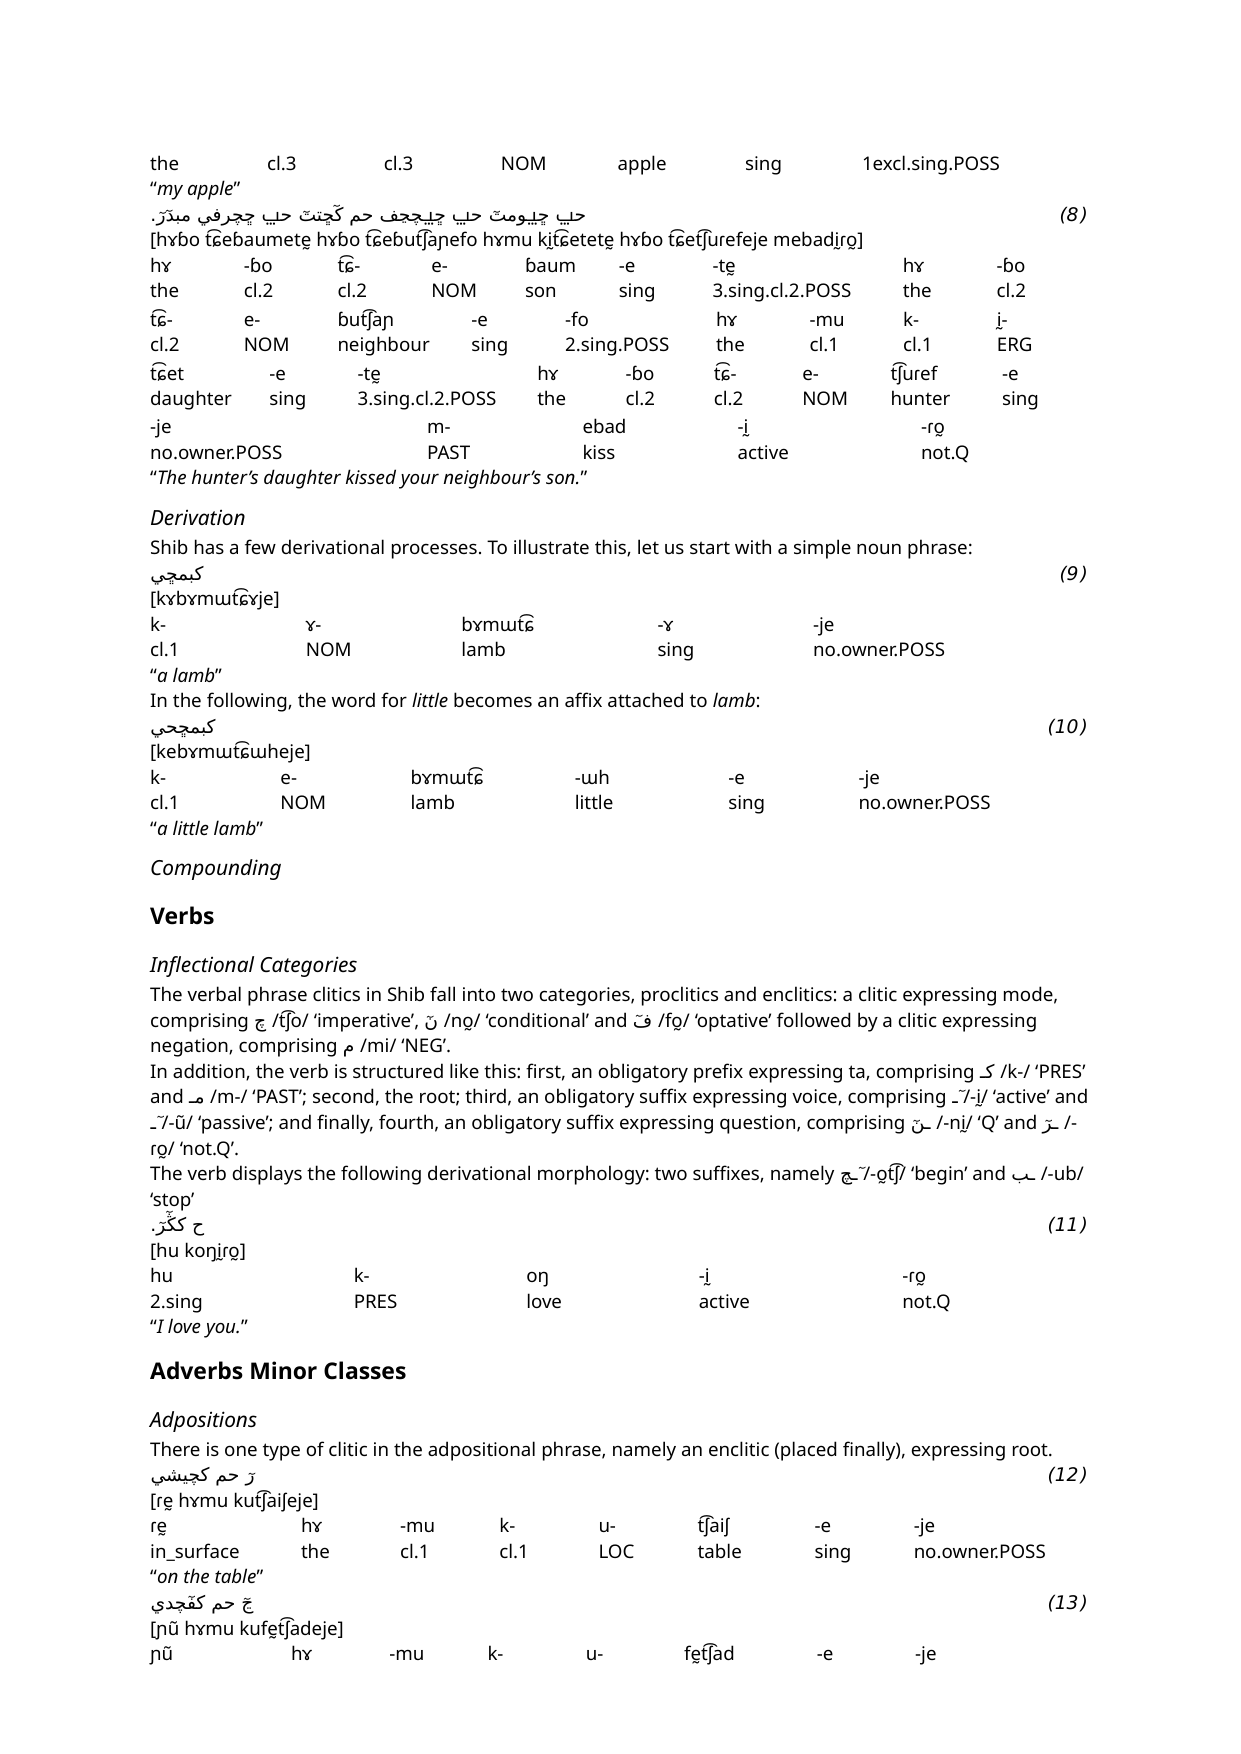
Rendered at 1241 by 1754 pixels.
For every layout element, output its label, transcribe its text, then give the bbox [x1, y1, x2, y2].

text “I love you.” [150, 1313, 1090, 1339]
table_cell cl.2 [244, 278, 337, 303]
table_cell hunter [890, 385, 1002, 411]
table_cell the [301, 1538, 400, 1564]
text كبمڇي (9) [150, 560, 1090, 585]
table_header -ɓo [244, 252, 337, 278]
table_header bɤmɯt͡ɕ [461, 611, 657, 636]
table_header -je [915, 1640, 1090, 1666]
table_cell lamb [461, 636, 657, 662]
text [hu koŋḭɾo̰] [150, 1237, 1090, 1262]
table_cell cl.2 [150, 331, 243, 357]
text “The hunter’s daughter kissed your neighbour’s son.” [150, 465, 1090, 490]
table_header k- [150, 764, 280, 789]
text ڃٓ حم كفٓچدي (13) [150, 1589, 1090, 1615]
table_cell active [738, 439, 921, 465]
table_header -ɤ [657, 611, 813, 636]
table_cell no.owner.POSS [914, 1538, 1090, 1564]
table_cell cl.2 [996, 278, 1090, 303]
table_header hɤ [903, 252, 996, 278]
table_header -e [471, 306, 565, 331]
table_cell no.owner.POSS [813, 636, 1090, 662]
text There is one type of clitic in the adpositional phrase, namely an enclitic (placed finally), expressing root. [150, 1436, 1090, 1462]
table_cell PAST [427, 439, 582, 465]
table_cell sing [619, 278, 712, 303]
table_header u- [598, 1513, 697, 1538]
table_header ɾḛ [150, 1513, 301, 1538]
table_cell not.Q [921, 439, 1090, 465]
text كبمڇحي (10) [150, 713, 1090, 738]
table_cell apple [618, 150, 745, 176]
table_header ḭ- [997, 306, 1090, 331]
table_cell sing [728, 790, 858, 815]
table_header e- [802, 360, 890, 385]
subtitle Adverbs Minor Classes [150, 1355, 1090, 1386]
text رٓ حم كچيشي (12) [150, 1462, 1090, 1487]
table_header t͡ɕet [150, 360, 269, 385]
table_cell cl.1 [150, 636, 306, 662]
table_header hɤ [537, 360, 625, 385]
table_cell ERG [997, 331, 1090, 357]
table_header -mu [389, 1640, 487, 1666]
table_cell 3.sing.cl.2.POSS [358, 385, 537, 411]
table_header hɤ [291, 1640, 389, 1666]
table_header ɲṵ [150, 1640, 291, 1666]
text In the following, the word for little becomes an affix attached to lamb: [150, 687, 1090, 713]
table_cell NOM [280, 790, 410, 815]
table_header k- [354, 1263, 526, 1288]
table_header k- [150, 611, 306, 636]
text “on the table” [150, 1564, 1090, 1589]
table_cell cl.1 [499, 1538, 598, 1564]
subtitle Adpositions [150, 1405, 1090, 1433]
table_cell the [716, 331, 809, 357]
table_header t͡ɕ- [150, 306, 243, 331]
table_header ɤ- [306, 611, 461, 636]
table_cell kiss [582, 439, 737, 465]
table_header u- [586, 1640, 684, 1666]
table_cell no.owner.POSS [150, 439, 427, 465]
subtitle Derivation [150, 503, 1090, 531]
table_cell NOM [431, 278, 525, 303]
table_cell cl.1 [150, 790, 280, 815]
table_cell not.Q [902, 1288, 1090, 1313]
table_header k- [499, 1513, 598, 1538]
table_header hu [150, 1263, 353, 1288]
text The verb displays the following derivational morphology: two suffixes, namely ـٓچ /-o̰t͡ʃ/ ‘begin’ and ـب /-ub/ ‘stop’ [150, 1160, 1090, 1211]
table_cell son [525, 278, 618, 303]
table_header -e [1002, 360, 1090, 385]
table_cell daughter [150, 385, 269, 411]
table_header -e [619, 252, 712, 278]
table_header -mu [809, 306, 903, 331]
table_cell love [526, 1288, 698, 1313]
table_header -ɓo [996, 252, 1090, 278]
table_cell 2.sing [150, 1288, 353, 1313]
table_header e- [280, 764, 410, 789]
table_cell the [903, 278, 996, 303]
table_header -e [814, 1513, 913, 1538]
table_header -e [728, 764, 858, 789]
table_cell NOM [501, 150, 617, 176]
table_header -ɯh [575, 764, 728, 789]
table_cell NOM [306, 636, 461, 662]
table_cell sing [814, 1538, 913, 1564]
subtitle Verbs [150, 900, 1090, 931]
table_cell active [699, 1288, 902, 1313]
table_cell NOM [244, 331, 337, 357]
table_header -je [858, 764, 1090, 789]
text ح كڭٓرٓ. (11) [150, 1211, 1090, 1237]
table_header t͡ɕ- [338, 252, 431, 278]
table_header -tḛ [712, 252, 903, 278]
table_cell the [150, 278, 244, 303]
table_header t͡ʃuɾef [890, 360, 1002, 385]
table_cell sing [1002, 385, 1090, 411]
table_cell sing [745, 150, 862, 176]
table_cell PRES [354, 1288, 526, 1313]
table_cell NOM [802, 385, 890, 411]
table_cell cl.2 [338, 278, 431, 303]
table_header ɓut͡ʃaɲ [337, 306, 471, 331]
table_header e- [244, 306, 337, 331]
text [ɾḛ hɤmu kut͡ʃaiʃeje] [150, 1487, 1090, 1513]
table_header -ɾo̰ [902, 1263, 1090, 1288]
table_cell cl.1 [400, 1538, 499, 1564]
table_header ɓaum [525, 252, 618, 278]
table_header t͡ʃaiʃ [698, 1513, 814, 1538]
table_cell cl.2 [625, 385, 714, 411]
table_header bɤmɯt͡ɕ [410, 764, 574, 789]
text [hɤɓo t͡ɕeɓaumetḛ hɤɓo t͡ɕeɓut͡ʃaɲefo hɤmu kḭt͡ɕetetḛ hɤɓo t͡ɕet͡ʃuɾefeje mebadḭɾo̰] [150, 227, 1090, 252]
table_cell cl.3 [384, 150, 501, 176]
text حݐ ڇݐومتٓ حݐ ڇݐچڃف حم كٓڇتتٓ حݐ ڇچرفي مبدٓرٓ. (8) [150, 201, 1090, 227]
table_header k- [903, 306, 997, 331]
text [kɤbɤmɯt͡ɕɤje] [150, 585, 1090, 611]
table_cell no.owner.POSS [858, 790, 1090, 815]
subtitle Compounding [150, 853, 1090, 881]
table_header m- [427, 414, 582, 439]
table_cell neighbour [337, 331, 471, 357]
table_header ebad [582, 414, 737, 439]
text “a lamb” [150, 662, 1090, 687]
text “my apple” [150, 176, 1090, 201]
table_cell lamb [410, 790, 574, 815]
text “a little lamb” [150, 815, 1090, 841]
text In addition, the verb is structured like this: first, an obligatory prefix expressing ta, comprising كـ /k-/ ‘PRES’ and مـ /m-/ ‘PAST’; second, the root; third, an obligatory suffix expressing voice, comprising ـٓ /-ḭ/ ‘active’ and ـٓ /-ṵ/ ‘passive’; and finally, fourth, an obligatory suffix expressing question, comprising ـنٓ /-nḭ/ ‘Q’ and ـرٓ /-ɾo̰/ ‘not.Q’. [150, 1058, 1090, 1160]
table_cell 3.sing.cl.2.POSS [712, 278, 903, 303]
table_header k- [487, 1640, 586, 1666]
table_cell little [575, 790, 728, 815]
table_header -fo [565, 306, 716, 331]
table_cell in_surface [150, 1538, 301, 1564]
table_header -mu [400, 1513, 499, 1538]
text Shib has a few derivational processes. To illustrate this, let us start with a simple noun phrase: [150, 534, 1090, 560]
subtitle Inflectional Categories [150, 950, 1090, 979]
table_cell LOC [598, 1538, 697, 1564]
table_header -e [269, 360, 357, 385]
table_cell cl.1 [809, 331, 903, 357]
text The verbal phrase clitics in Shib fall into two categories, proclitics and enclitics: a clitic expressing mode, comprising چ /t͡ʃo/ ‘imperative’, نٓ /no̰/ ‘conditional’ and فٓ /fo̰/ ‘optative’ followed by a clitic expressing negation, comprising م /mi/ ‘NEG’. [150, 982, 1090, 1058]
table_cell cl.1 [903, 331, 997, 357]
table_header -ɓo [625, 360, 714, 385]
text [ɲṵ hɤmu kufḛt͡ʃadeje] [150, 1615, 1090, 1640]
table_cell 2.sing.POSS [565, 331, 716, 357]
table_cell sing [471, 331, 565, 357]
table_cell cl.3 [267, 150, 384, 176]
table_header -je [150, 414, 427, 439]
table_header -je [813, 611, 1090, 636]
table_header hɤ [150, 252, 244, 278]
table_cell sing [657, 636, 813, 662]
table_cell the [150, 150, 267, 176]
table_header oŋ [526, 1263, 698, 1288]
table_header -e [817, 1640, 915, 1666]
table_header fḛt͡ʃad [684, 1640, 817, 1666]
table_cell 1excl.sing.POSS [862, 150, 1090, 176]
table_cell sing [269, 385, 357, 411]
table_header -tḛ [358, 360, 537, 385]
table_header t͡ɕ- [714, 360, 802, 385]
table_header hɤ [716, 306, 809, 331]
table_header -ḭ [699, 1263, 902, 1288]
table_header -ɾo̰ [921, 414, 1090, 439]
table_cell the [537, 385, 625, 411]
table_cell table [698, 1538, 814, 1564]
table_cell cl.2 [714, 385, 802, 411]
text [kebɤmɯt͡ɕɯheje] [150, 738, 1090, 764]
table_header -ḭ [738, 414, 921, 439]
table_header e- [431, 252, 525, 278]
table_header -je [914, 1513, 1090, 1538]
table_header hɤ [301, 1513, 400, 1538]
